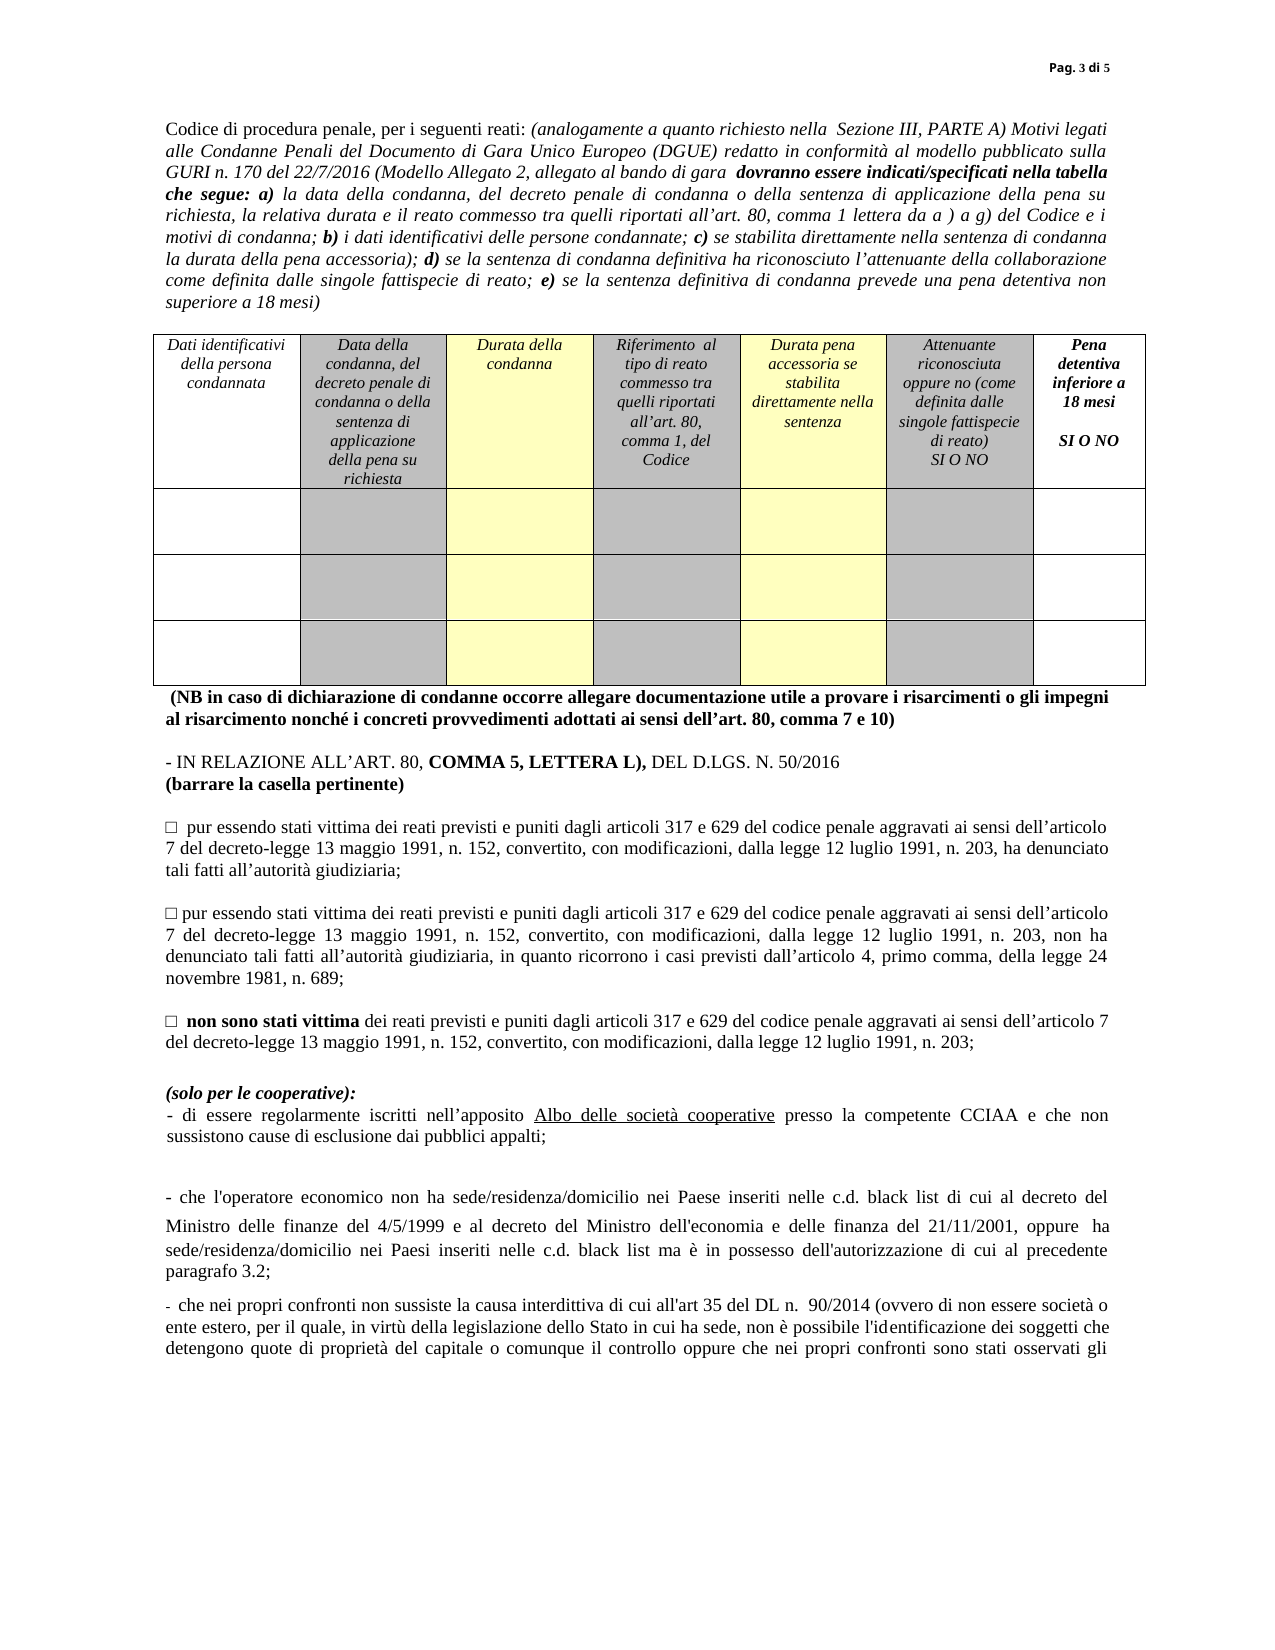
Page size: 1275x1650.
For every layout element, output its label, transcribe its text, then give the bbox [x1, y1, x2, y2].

table_cell [1034, 621, 1145, 685]
text □ pur essendo stati vittima dei reati previsti e puniti dagli articoli 317 e 629 del codice penale aggravati ai sensi dell’articolo 7 del decreto-legge 13 maggio 1991, n. 152, convertito, con modificazioni, dalla legge 12 luglio 1991, n. 203, ha denunciato tali fatti all’autorità giudiziaria; [165, 816, 1110, 880]
table_cell [154, 489, 300, 554]
table_cell [301, 621, 446, 685]
table_cell [1034, 489, 1145, 554]
text (NB in caso di dichiarazione di condanne occorre allegare documentazione utile a provare i risarcimenti o gli impegni al risarcimento nonché i concreti provvedimenti adottati ai sensi dell’art. 80, comma 7 e 10) [165, 686, 1110, 729]
text □ pur essendo stati vittima dei reati previsti e puniti dagli articoli 317 e 629 del codice penale aggravati ai sensi dell’articolo 7 del decreto-legge 13 maggio 1991, n. 152, convertito, con modificazioni, dalla legge 12 luglio 1991, n. 203, non ha denunciato tali fatti all’autorità giudiziaria, in quanto ricorrono i casi previsti dall’articolo 4, primo comma, della legge 24 novembre 1981, n. 689; [165, 902, 1110, 988]
table_cell [447, 555, 593, 619]
table_cell [887, 621, 1033, 685]
table_cell [741, 555, 886, 619]
table_cell [594, 555, 740, 619]
table_cell [887, 489, 1033, 554]
table_cell [887, 555, 1033, 619]
text (solo per le cooperative): [165, 1082, 1110, 1104]
table_cell [154, 621, 300, 685]
table_header Data della condanna, del decreto penale di condanna o della sentenza di applicazione della pena su richiesta [301, 335, 446, 488]
table_cell [447, 621, 593, 685]
text (barrare la casella pertinente) [165, 773, 1110, 794]
table_cell [301, 489, 446, 554]
text □ non sono stati vittima dei reati previsti e puniti dagli articoli 317 e 629 del codice penale aggravati ai sensi dell’articolo 7 del decreto-legge 13 maggio 1991, n. 152, convertito, con modificazioni, dalla legge 12 luglio 1991, n. 203; [165, 1010, 1110, 1053]
table_header Attenuante riconosciuta oppure no (come definita dalle singole fattispecie di reato) SI O NO [887, 335, 1033, 488]
table_header Dati identificativi della persona condannata [154, 335, 300, 488]
table_cell [447, 489, 593, 554]
table_cell [154, 555, 300, 619]
table_cell [741, 621, 886, 685]
table_cell [594, 621, 740, 685]
list - di essere regolarmente iscritti nell’apposito Albo delle società cooperative presso la competente CCIAA e che non sussistono cause di esclusione dai pubblici appalti; [167, 1104, 1110, 1147]
table_header Riferimento al tipo di reato commesso tra quelli riportati all’art. 80, comma 1, del Codice [594, 335, 740, 488]
table_cell [594, 489, 740, 554]
table_header Durata della condanna [447, 335, 593, 488]
text - IN RELAZIONE ALL’ART. 80, COMMA 5, LETTERA L), DEL D.LGS. N. 50/2016 [165, 751, 1110, 773]
list - che nei propri confronti non sussiste la causa interdittiva di cui all'art 35 del DL n. 90/2014 (ovvero di non essere società o ente estero, per il quale, in virtù della legislazione dello Stato in cui ha sede, non è possibile l'identificazione dei soggetti che detengono quote di proprietà del capitale o comunque il controllo oppure che nei propri confronti sono stati osservati gli [164, 1294, 1110, 1359]
text - che l'operatore economico non ha sede/residenza/domicilio nei Paese inseriti nelle c.d. black list di cui al decreto del Ministro delle finanze del 4/5/1999 e al decreto del Ministro dell'economia e delle finanza del 21/11/2001, oppure ha sede/residenza/domicilio nei Paesi inseriti nelle c.d. black list ma è in possesso dell'autorizzazione di cui al precedente paragrafo 3.2; [165, 1186, 1110, 1282]
table_cell [1034, 555, 1145, 619]
table_cell [741, 489, 886, 554]
text Codice di procedura penale, per i seguenti reati: (analogamente a quanto richiesto nella Sezione III, PARTE A) Motivi legati alle Condanne Penali del Documento di Gara Unico Europeo (DGUE) redatto in conformità al modello pubblicato sulla GURI n. 170 del 22/7/2016 (Modello Allegato 2, allegato al bando di gara dovranno essere indicati/specificati nella tabella che segue: a) la data della condanna, del decreto penale di condanna o della sentenza di applicazione della pena su richiesta, la relativa durata e il reato commesso tra quelli riportati all’art. 80, comma 1 lettera da a ) a g) del Codice e i motivi di condanna; b) i dati identificativi delle persone condannate; c) se stabilita direttamente nella sentenza di condanna la durata della pena accessoria); d) se la sentenza di condanna definitiva ha riconosciuto l’attenuante della collaborazione come definita dalle singole fattispecie di reato; e) se la sentenza definitiva di condanna prevede una pena detentiva non superiore a 18 mesi) [165, 118, 1110, 312]
table_header Pena detentiva inferiore a 18 mesi SI O NO [1034, 335, 1145, 488]
table_cell [301, 555, 446, 619]
table_header Durata pena accessoria se stabilita direttamente nella sentenza [741, 335, 886, 488]
